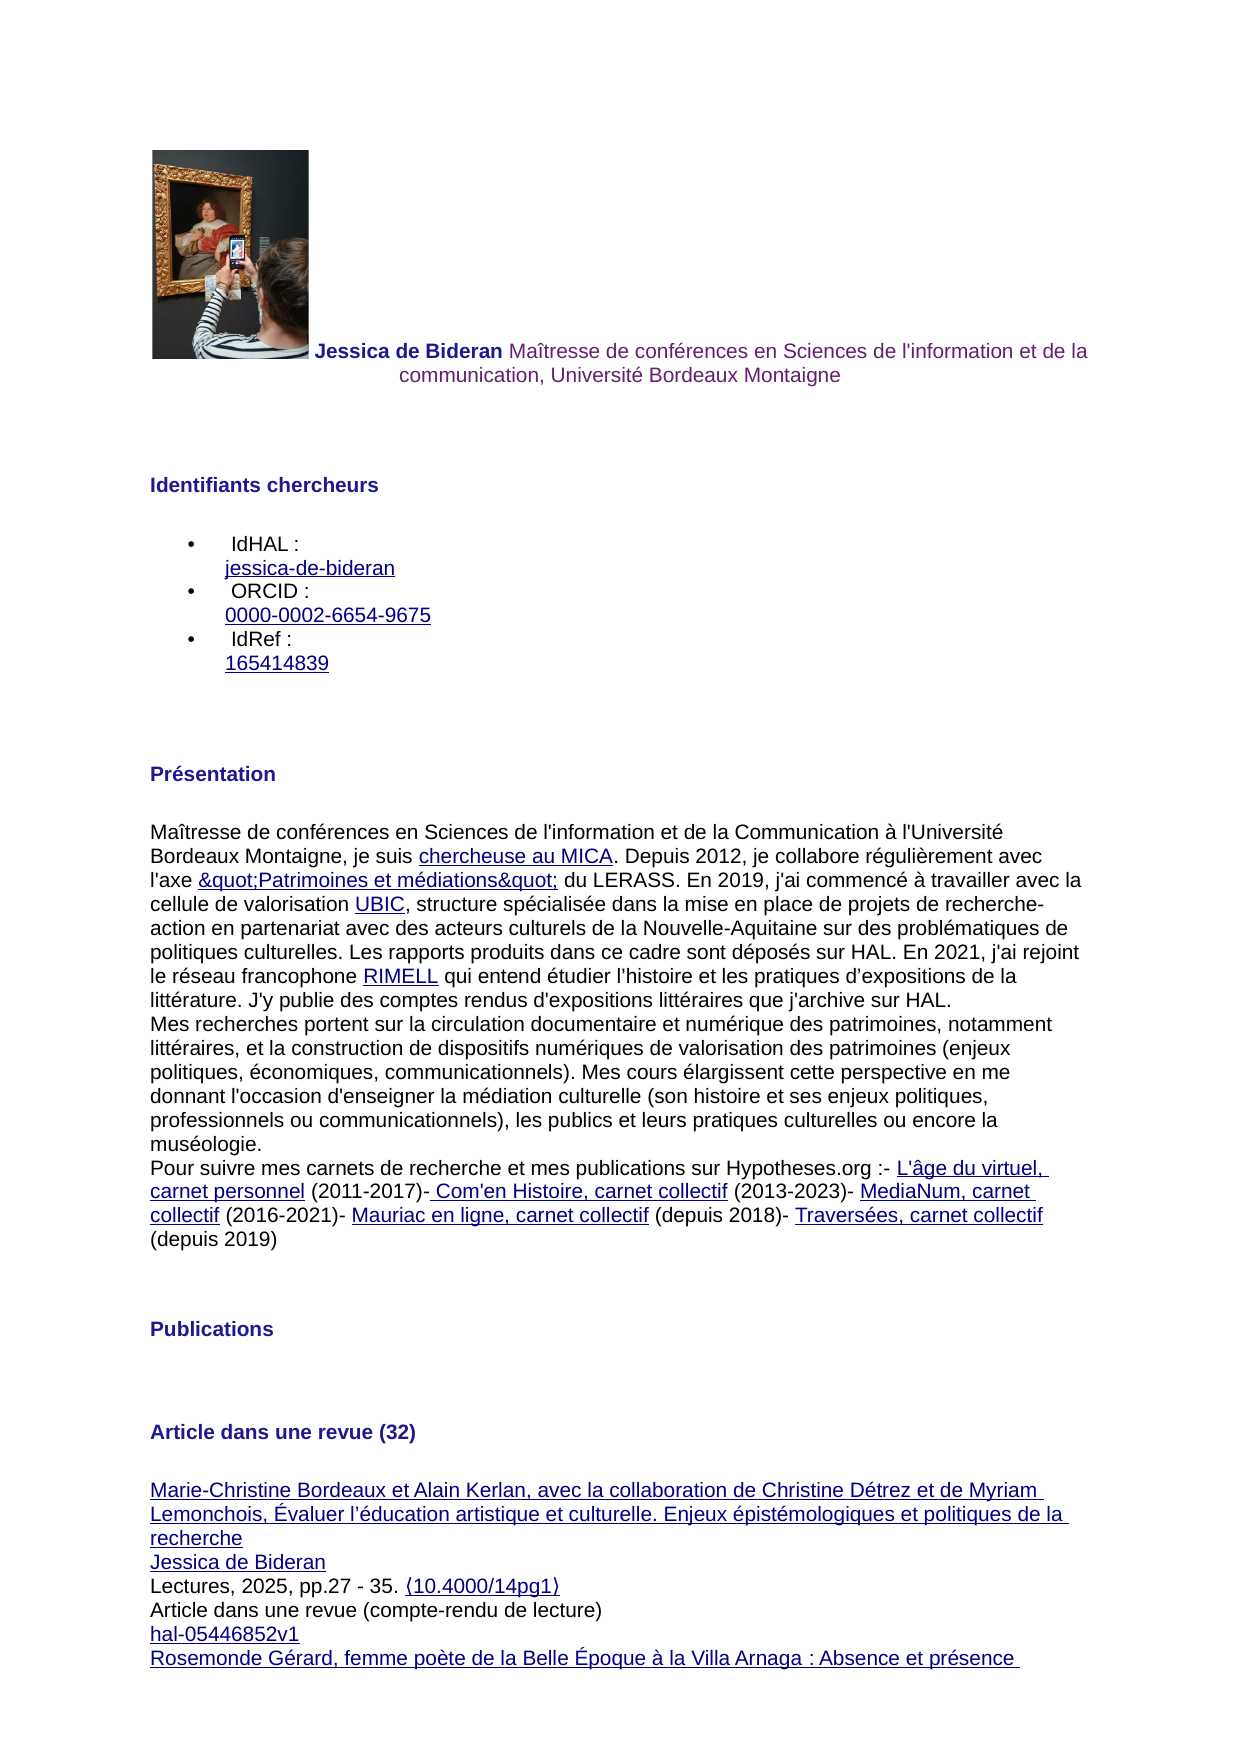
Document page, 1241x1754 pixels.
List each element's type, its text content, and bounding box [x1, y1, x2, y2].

subtitle Article dans une revue (32) [150, 1420, 1090, 1444]
subtitle Présentation [150, 762, 1090, 786]
subtitle Publications [150, 1317, 1090, 1341]
text Mes recherches portent sur la circulation documentaire et numérique des patrimoines, notamment littéraires, et la construction de dispositifs numériques de valorisation des patrimoines (enjeux politiques, économiques, communicationnels). Mes cours élargissent cette perspective en me donnant l'occasion d'enseigner la médiation culturelle (son histoire et ses enjeux politiques, professionnels ou communicationnels), les publics et leurs pratiques culturelles ou encore la muséologie. [150, 1012, 1090, 1155]
list IdHAL : [187, 531, 1090, 555]
list jessica-de-bideran [187, 555, 1090, 579]
list IdRef : [187, 627, 1090, 651]
table_cell Rosemonde Gérard, femme poète de la Belle Époque à la Villa Arnaga : Absence et présence [150, 1646, 1090, 1670]
list ORCID : [187, 579, 1090, 603]
list 165414839 [187, 651, 1090, 675]
subtitle Jessica de Bideran Maîtresse de conférences en Sciences de l'information et de la communication, Université Bordeaux Montaigne [150, 150, 1090, 387]
text Pour suivre mes carnets de recherche et mes publications sur Hypotheses.org :- L'âge du virtuel, carnet personnel (2011-2017)- Com'en Histoire, carnet collectif (2013-2023)- MediaNum, carnet collectif (2016-2021)- Mauriac en ligne, carnet collectif (depuis 2018)- Traversées, carnet collectif (depuis 2019) [150, 1155, 1090, 1251]
text Maîtresse de conférences en Sciences de l'information et de la Communication à l'Université Bordeaux Montaigne, je suis chercheuse au MICA. Depuis 2012, je collabore régulièrement avec l'axe &quot;Patrimoines et médiations&quot; du LERASS. En 2019, j'ai commencé à travailler avec la cellule de valorisation UBIC, structure spécialisée dans la mise en place de projets de recherche-action en partenariat avec des acteurs culturels de la Nouvelle-Aquitaine sur des problématiques de politiques culturelles. Les rapports produits dans ce cadre sont déposés sur HAL. En 2021, j'ai rejoint le réseau francophone RIMELL qui entend étudier l’histoire et les pratiques d’expositions de la littérature. J'y publie des comptes rendus d'expositions littéraires que j'archive sur HAL. [150, 820, 1090, 1012]
subtitle Identifiants chercheurs [150, 473, 1090, 497]
picture [152, 150, 309, 359]
table_header Marie-Christine Bordeaux et Alain Kerlan, avec la collaboration de Christine Détrez et de Myriam Lemonchois, Évaluer l’éducation artistique et culturelle. Enjeux épistémologiques et politiques de la recherche Jessica de Bideran Lectures, 2025, pp.27 - 35. ⟨10.4000/14pg1⟩ Article dans une revue (compte-rendu de lecture) hal-05446852v1 [150, 1478, 1090, 1646]
list 0000-0002-6654-9675 [187, 603, 1090, 627]
